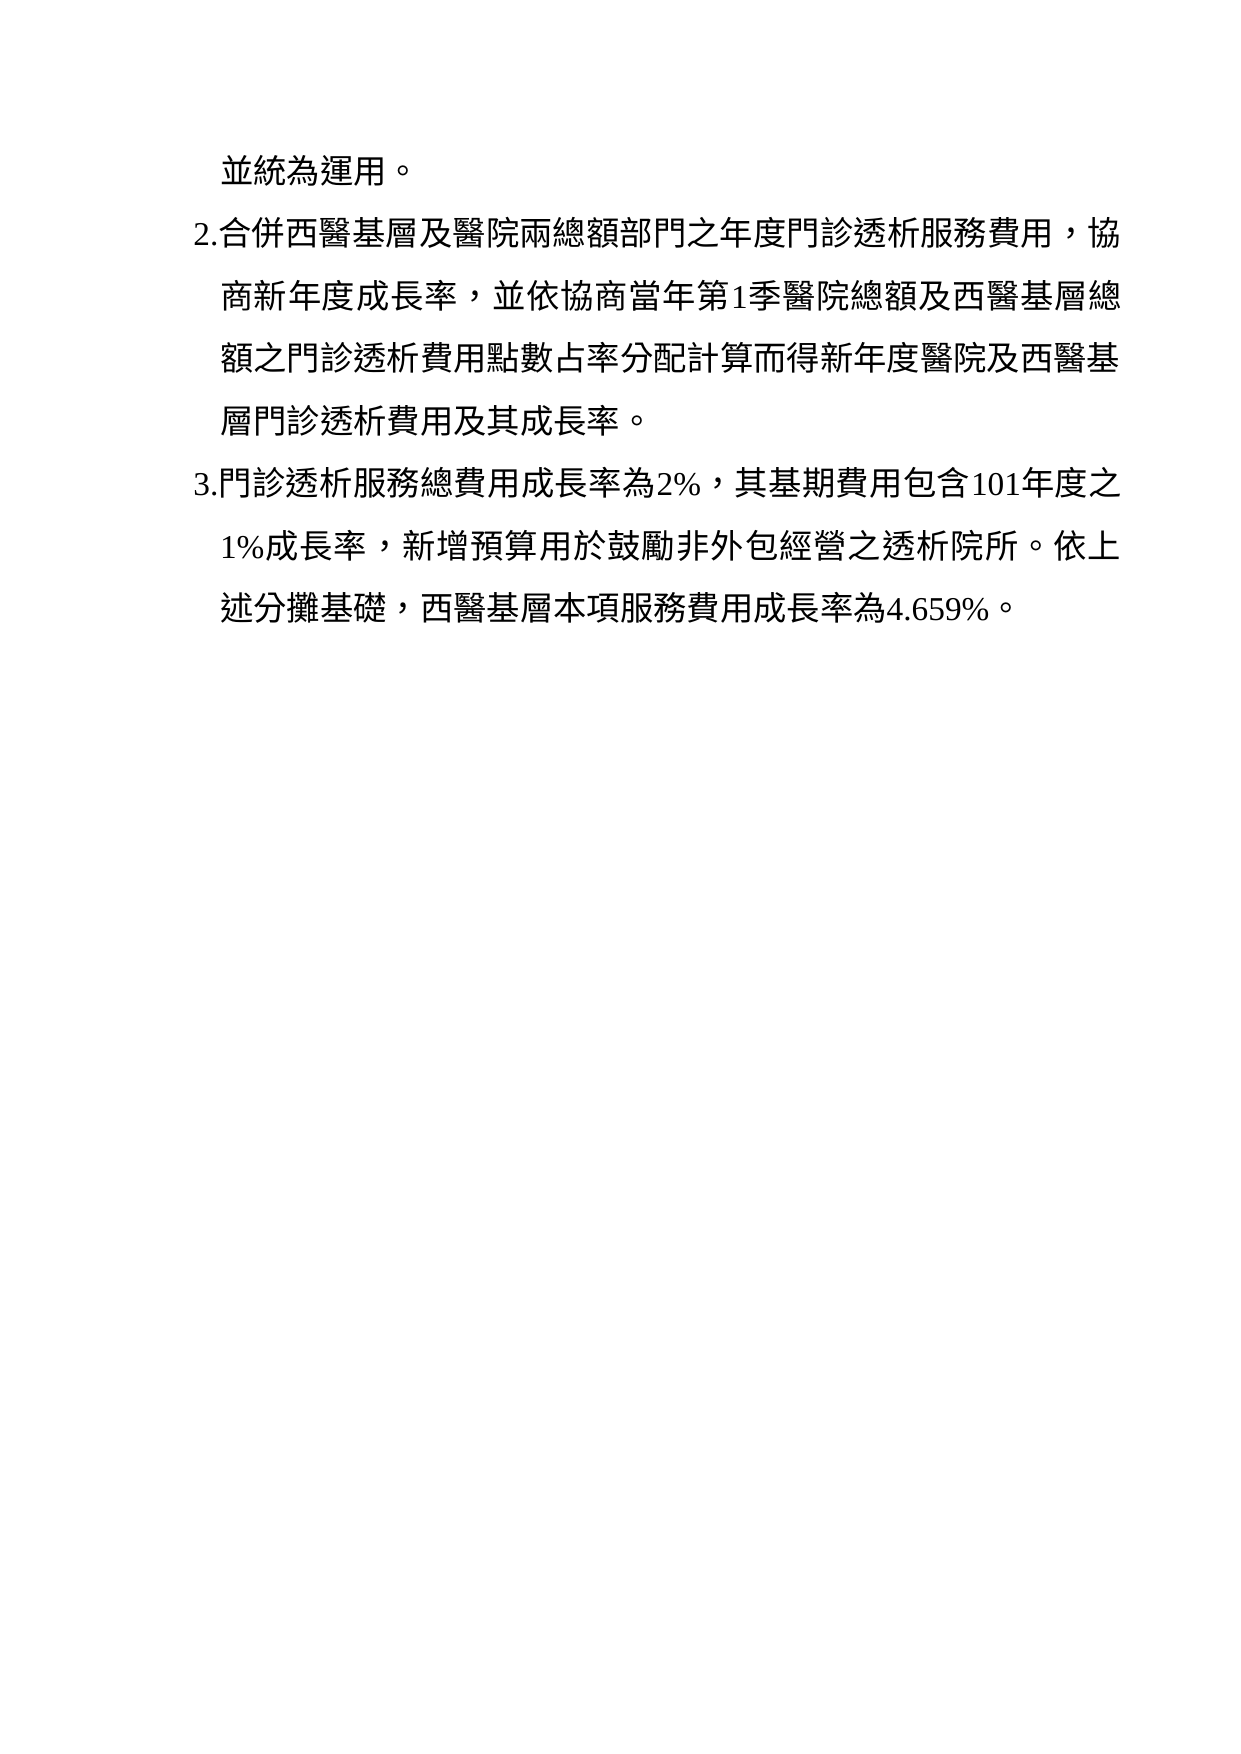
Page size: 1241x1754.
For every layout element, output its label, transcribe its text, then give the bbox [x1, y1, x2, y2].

text 2.合併西醫基層及醫院兩總額部門之年度門診透析服務費用，協商新年度成長率，並依協商當年第1季醫院總額及西醫基層總額之門診透析費用點數占率分配計算而得新年度醫院及西醫基層門診透析費用及其成長率。 [193, 189, 1122, 439]
text 並統為運用。 [193, 127, 1122, 189]
text 3.門診透析服務總費用成長率為2%，其基期費用包含101年度之1%成長率，新增預算用於鼓勵非外包經營之透析院所。依上述分攤基礎，西醫基層本項服務費用成長率為4.659%。 [193, 439, 1122, 627]
